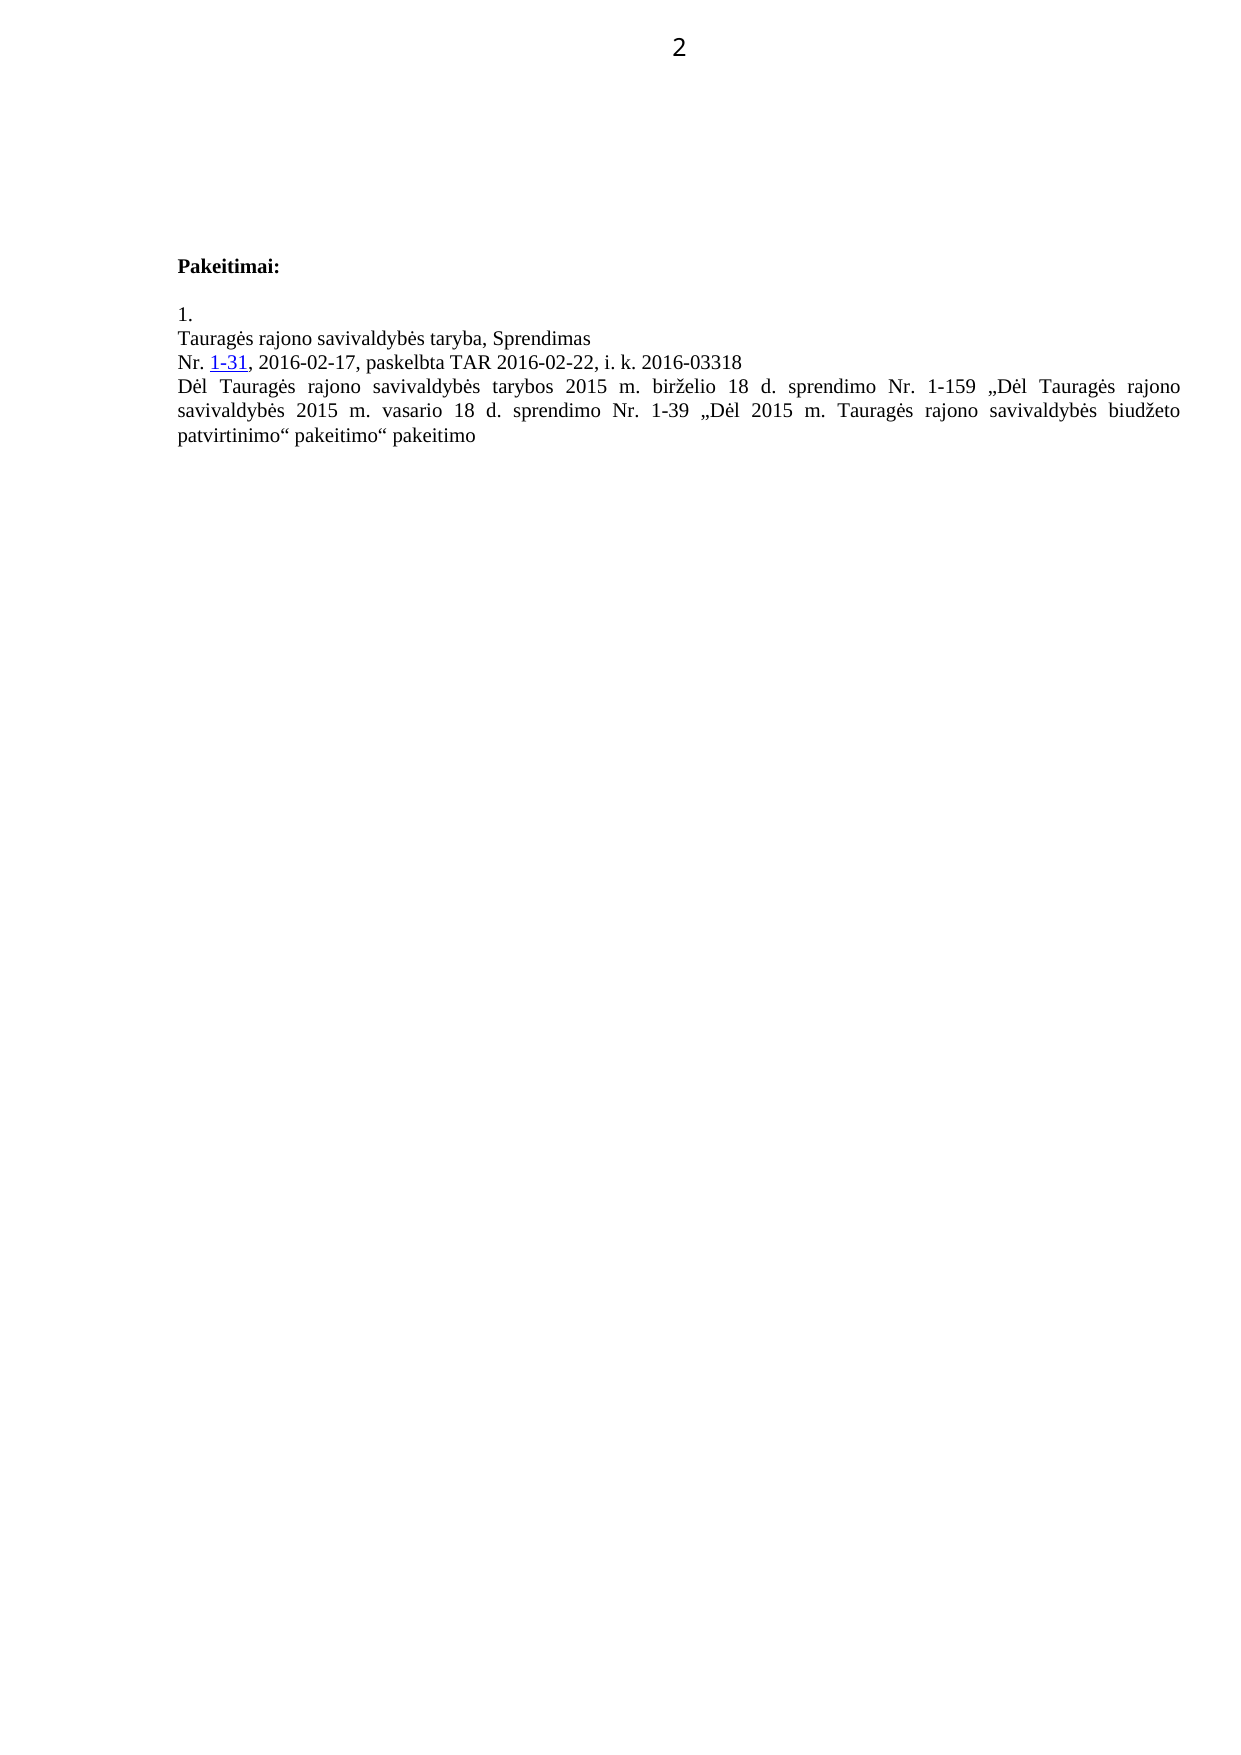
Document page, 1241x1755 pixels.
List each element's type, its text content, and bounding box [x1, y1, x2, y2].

text Dėl Tauragės rajono savivaldybės tarybos 2015 m. birželio 18 d. sprendimo Nr. 1-159 „Dėl Tauragės rajono savivaldybės 2015 m. vasario 18 d. sprendimo Nr. 1-39 „Dėl 2015 m. Tauragės rajono savivaldybės biudžeto patvirtinimo“ pakeitimo“ pakeitimo [177, 374, 1181, 447]
text Nr. 1-31, 2016-02-17, paskelbta TAR 2016-02-22, i. k. 2016-03318 [177, 350, 1181, 374]
text 1. [177, 302, 1181, 326]
text Pakeitimai: [177, 254, 1181, 278]
text Tauragės rajono savivaldybės taryba, Sprendimas [177, 326, 1181, 350]
